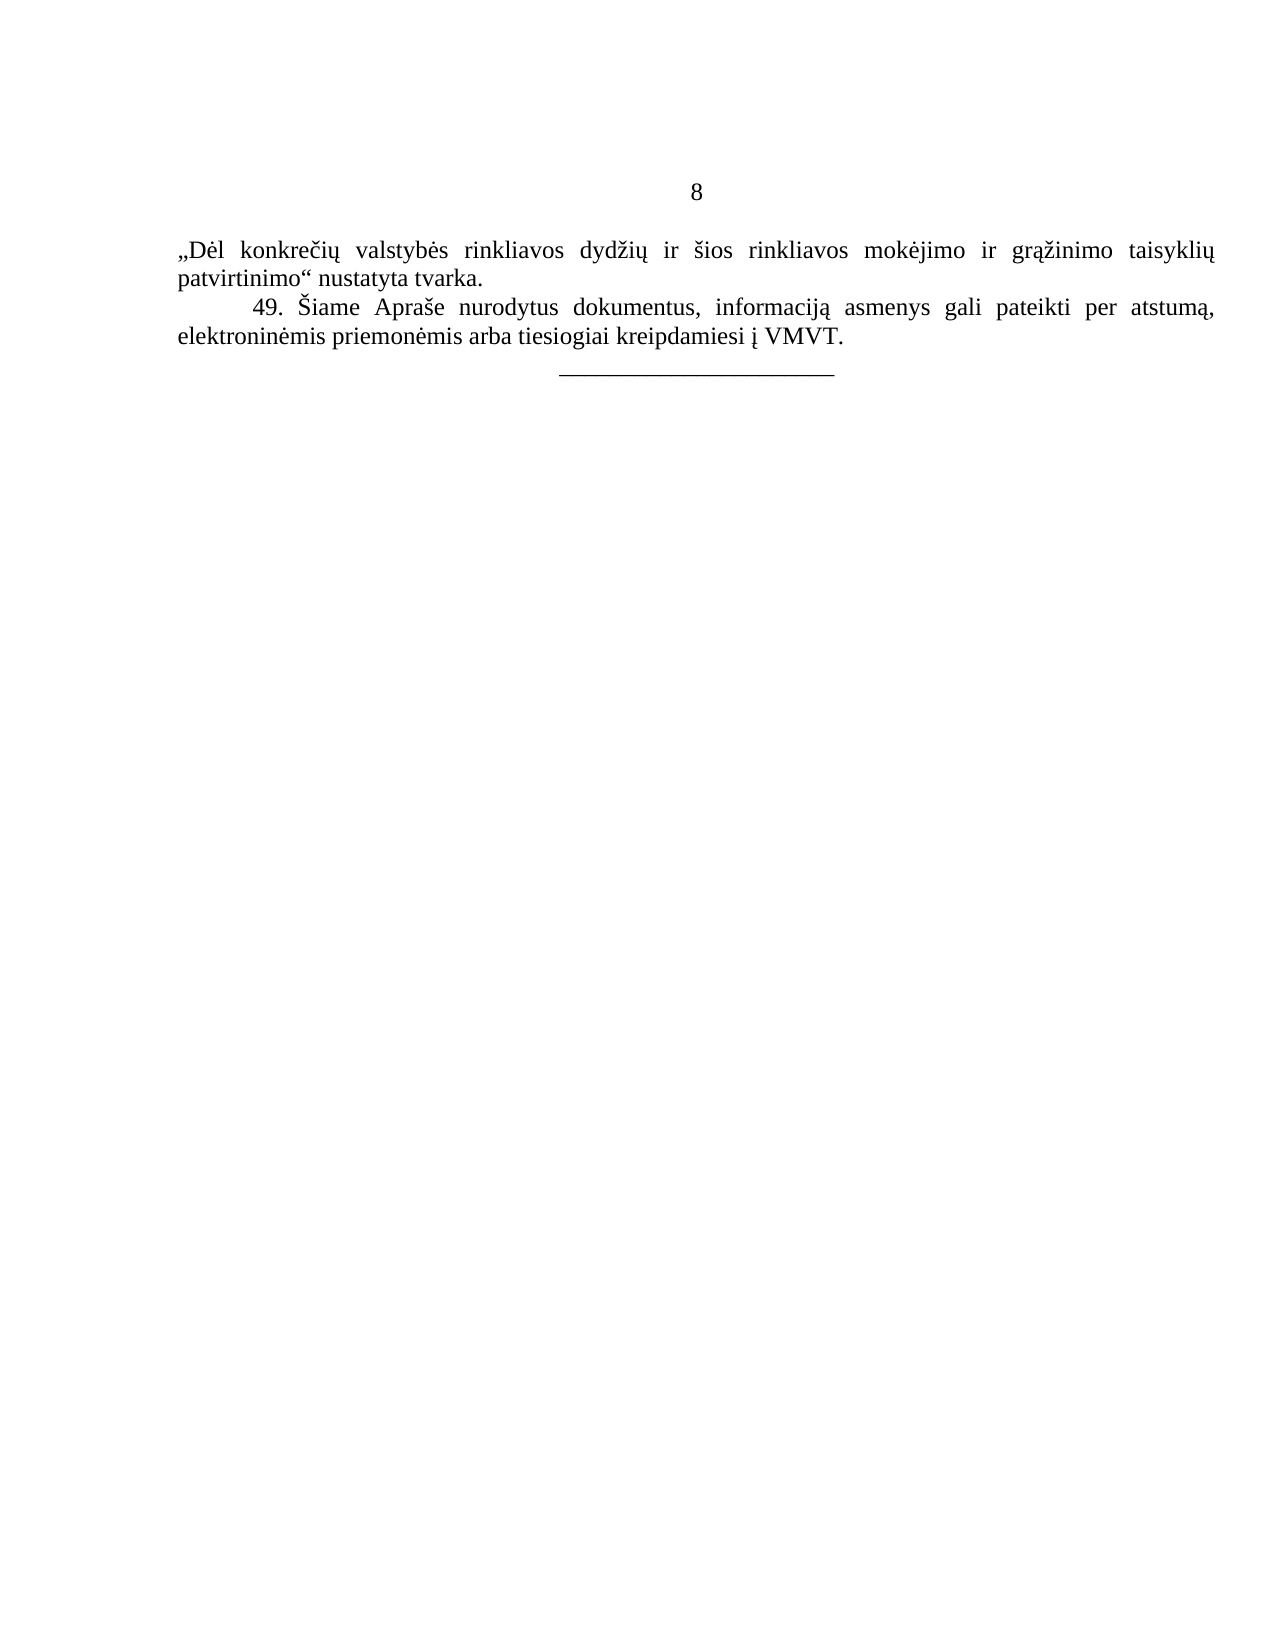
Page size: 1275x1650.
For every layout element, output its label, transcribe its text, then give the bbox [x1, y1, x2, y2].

text ______________________ [177, 350, 1216, 378]
text 49. Šiame Apraše nurodytus dokumentus, informaciją asmenys gali pateikti per atstumą, elektroninėmis priemonėmis arba tiesiogiai kreipdamiesi į VMVT. [177, 292, 1216, 350]
text „Dėl konkrečių valstybės rinkliavos dydžių ir šios rinkliavos mokėjimo ir grąžinimo taisyklių patvirtinimo“ nustatyta tvarka. [177, 235, 1216, 292]
